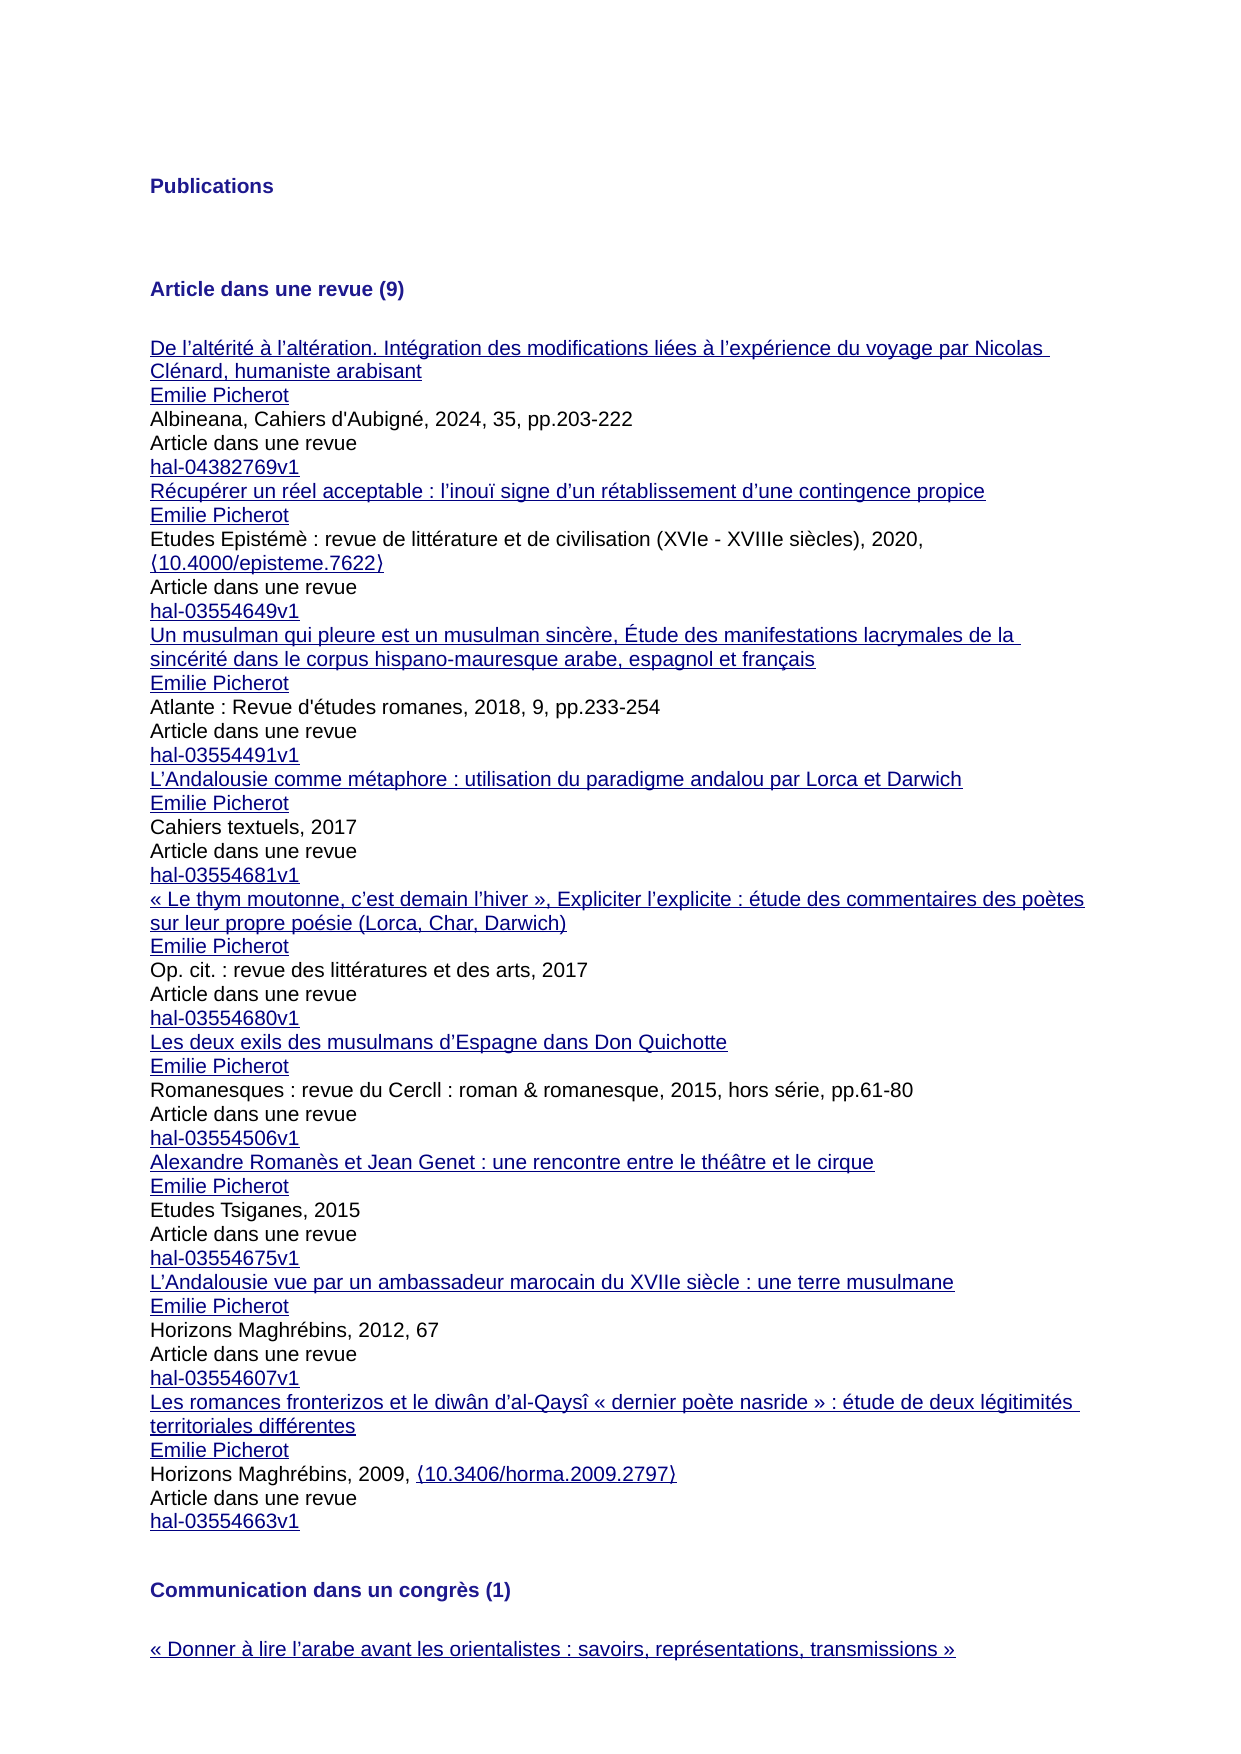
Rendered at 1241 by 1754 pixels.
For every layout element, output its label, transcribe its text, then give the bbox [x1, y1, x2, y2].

table_cell Les deux exils des musulmans d’Espagne dans Don Quichotte Emilie Picherot Romanesques : revue du Cercll : roman & romanesque, 2015, hors série, pp.61-80 Article dans une revue hal-03554506v1 [150, 1030, 1090, 1150]
table_cell Les romances fronterizos et le diwân d’al-Qaysî « dernier poète nasride » : étude de deux légitimités territoriales différentes Emilie Picherot Horizons Maghrébins, 2009, ⟨10.3406/horma.2009.2797⟩ Article dans une revue hal-03554663v1 [150, 1390, 1090, 1533]
table_header « Donner à lire l’arabe avant les orientalistes : savoirs, représentations, transmissions » [150, 1636, 1090, 1660]
table_cell « Le thym moutonne, c’est demain l’hiver », Expliciter l’explicite : étude des commentaires des poètes sur leur propre poésie (Lorca, Char, Darwich) Emilie Picherot Op. cit. : revue des littératures et des arts, 2017 Article dans une revue hal-03554680v1 [150, 886, 1090, 1030]
table_cell Alexandre Romanès et Jean Genet : une rencontre entre le théâtre et le cirque Emilie Picherot Etudes Tsiganes, 2015 Article dans une revue hal-03554675v1 [150, 1150, 1090, 1270]
subtitle Article dans une revue (9) [150, 277, 1090, 301]
table_cell Un musulman qui pleure est un musulman sincère, Étude des manifestations lacrymales de la sincérité dans le corpus hispano-mauresque arabe, espagnol et français Emilie Picherot Atlante : Revue d'études romanes, 2018, 9, pp.233-254 Article dans une revue hal-03554491v1 [150, 623, 1090, 767]
table_cell Récupérer un réel acceptable : l’inouï signe d’un rétablissement d’une contingence propice Emilie Picherot Etudes Epistémè : revue de littérature et de civilisation (XVIe - XVIIIe siècles), 2020, ⟨10.4000/episteme.7622⟩ Article dans une revue hal-03554649v1 [150, 479, 1090, 623]
table_header De l’altérité à l’altération. Intégration des modifications liées à l’expérience du voyage par Nicolas Clénard, humaniste arabisant Emilie Picherot Albineana, Cahiers d'Aubigné, 2024, 35, pp.203-222 Article dans une revue hal-04382769v1 [150, 335, 1090, 479]
subtitle Communication dans un congrès (1) [150, 1578, 1090, 1602]
table_cell L’Andalousie vue par un ambassadeur marocain du XVIIe siècle : une terre musulmane Emilie Picherot Horizons Maghrébins, 2012, 67 Article dans une revue hal-03554607v1 [150, 1270, 1090, 1389]
subtitle Publications [150, 174, 1090, 198]
table_cell L’Andalousie comme métaphore : utilisation du paradigme andalou par Lorca et Darwich Emilie Picherot Cahiers textuels, 2017 Article dans une revue hal-03554681v1 [150, 767, 1090, 886]
